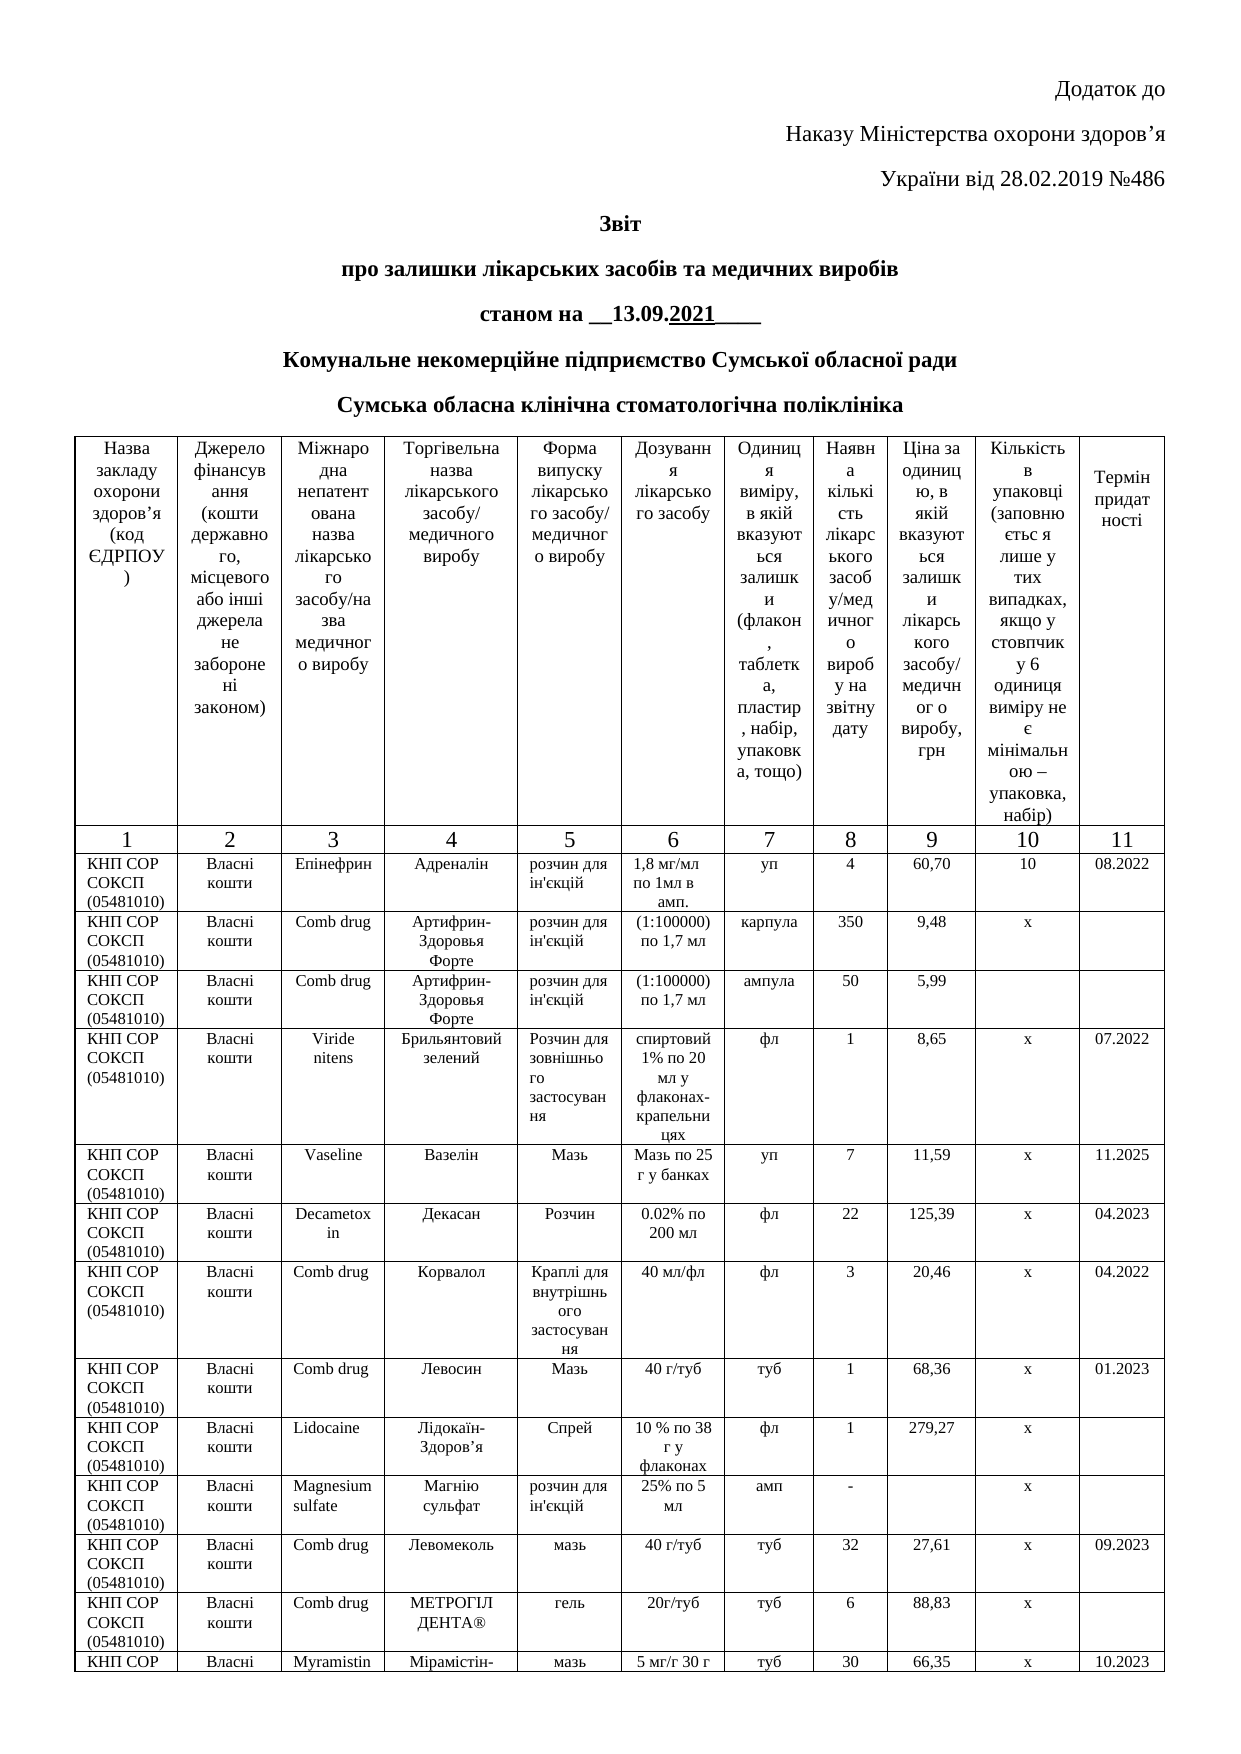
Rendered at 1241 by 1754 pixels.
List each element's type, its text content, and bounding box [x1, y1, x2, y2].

table_cell 20г/туб [622, 1593, 724, 1651]
table_cell 68,36 [888, 1359, 975, 1417]
table_cell КНП СОР СОКСП (05481010) [76, 1029, 177, 1144]
table_cell Decametoxin [282, 1204, 384, 1261]
table_cell 11,59 [888, 1145, 975, 1203]
table_cell Адреналін [385, 854, 517, 911]
table_cell розчин для ін'єкцій [518, 1476, 621, 1534]
table_cell розчин для ін'єкцій [518, 854, 621, 911]
table_header Міжнародна непатентована назва лікарського засобу/назва медичного виробу [282, 437, 384, 825]
table_cell Lidocaine [282, 1418, 384, 1475]
table_cell 32 [814, 1535, 887, 1592]
table_cell 3 [814, 1262, 887, 1358]
table_cell карпула [725, 912, 813, 969]
table_cell 01.2023 [1080, 1359, 1164, 1417]
table_cell Артифрин-Здоровья Форте [385, 912, 517, 969]
table_cell Мазь [518, 1145, 621, 1203]
table_cell 0.02% по 200 мл [622, 1204, 724, 1261]
table_cell 10.2023 [1080, 1652, 1164, 1671]
table_cell 7 [725, 826, 813, 852]
table_cell КНП СОР СОКСП (05481010) [76, 1204, 177, 1261]
text Звіт [75, 210, 1165, 237]
table_cell КНП СОР СОКСП (05481010) [76, 1359, 177, 1417]
table_cell Magnesium sulfate [282, 1476, 384, 1534]
table_cell 8,65 [888, 1029, 975, 1144]
table_cell Власні кошти [178, 912, 281, 969]
table_cell 08.2022 [1080, 854, 1164, 911]
table_cell КНП СОР СОКСП (05481010) [76, 971, 177, 1028]
table_cell 40 г/туб [622, 1535, 724, 1592]
table_cell 4 [385, 826, 517, 852]
table_header Одиниця виміру, в якій вказуються залишки (флакон, таблетка, пластир, набір, упаковка, тощо) [725, 437, 813, 825]
table_cell розчин для ін'єкцій [518, 971, 621, 1028]
table_cell Вазелін [385, 1145, 517, 1203]
table_cell (1:100000) по 1,7 мл [622, 912, 724, 969]
table_cell Myramistin [282, 1652, 384, 1671]
table_cell Власні кошти [178, 1418, 281, 1475]
table_cell спиртовий 1% по 20 мл у флаконах-крапельницях [622, 1029, 724, 1144]
table_cell х [976, 1359, 1079, 1417]
table_cell [1080, 1418, 1164, 1475]
table_cell Розчин [518, 1204, 621, 1261]
text Додаток до [75, 75, 1165, 101]
table_cell 279,27 [888, 1418, 975, 1475]
table_cell КНП СОР СОКСП (05481010) [76, 1593, 177, 1651]
table_cell КНП СОР СОКСП (05481010) [76, 854, 177, 911]
table_header Наявна кількість лікарського засобу/медичного виробу на звітну дату [814, 437, 887, 825]
table_cell ампула [725, 971, 813, 1028]
table_header Ціна за одиницю, в якій вказуються залишки лікарського засобу/медичног о виробу, грн [888, 437, 975, 825]
table_cell 350 [814, 912, 887, 969]
table_cell уп [725, 1145, 813, 1203]
table_cell 5 мг/г 30 г [622, 1652, 724, 1671]
table_cell х [976, 1262, 1079, 1358]
table_cell фл [725, 1262, 813, 1358]
table_cell 60,70 [888, 854, 975, 911]
table_cell 50 [814, 971, 887, 1028]
table_cell х [976, 1029, 1079, 1144]
table_cell 1 [76, 826, 177, 852]
table_cell Левомеколь [385, 1535, 517, 1592]
table_cell Comb drug [282, 912, 384, 969]
table_cell КНП СОР СОКСП (05481010) [76, 1535, 177, 1592]
table_cell Спрей [518, 1418, 621, 1475]
table_cell фл [725, 1204, 813, 1261]
table_cell КНП СОР СОКСП (05481010) [76, 912, 177, 969]
table_cell КНП СОР [76, 1652, 177, 1671]
table_cell Корвалол [385, 1262, 517, 1358]
table_cell КНП СОР СОКСП (05481010) [76, 1145, 177, 1203]
table_cell Брильянтовий зелений [385, 1029, 517, 1144]
text про залишки лікарських засобів та медичних виробів [75, 255, 1165, 282]
table_cell 04.2023 [1080, 1204, 1164, 1261]
table_cell х [976, 1535, 1079, 1592]
table_cell 1 [814, 1418, 887, 1475]
table_cell (1:100000) по 1,7 мл [622, 971, 724, 1028]
table_cell [1080, 912, 1164, 969]
table_cell туб [725, 1359, 813, 1417]
table_cell х [976, 1145, 1079, 1203]
text Комунальне некомерційне підприємство Сумської обласної ради [75, 346, 1165, 372]
table_cell мазь [518, 1535, 621, 1592]
table_cell 1 [814, 1359, 887, 1417]
table_cell х [976, 1652, 1079, 1671]
table_cell 10 [976, 854, 1079, 911]
table_cell 40 г/туб [622, 1359, 724, 1417]
table_cell 10 % по 38 г у флаконах [622, 1418, 724, 1475]
table_cell 7 [814, 1145, 887, 1203]
table_cell х [976, 1418, 1079, 1475]
table_cell 20,46 [888, 1262, 975, 1358]
table_cell Мірамістін- [385, 1652, 517, 1671]
table_cell 6 [814, 1593, 887, 1651]
table_cell 4 [814, 854, 887, 911]
table_cell 27,61 [888, 1535, 975, 1592]
table_cell [888, 1476, 975, 1534]
text Сумська обласна клінічна стоматологічна поліклініка [75, 391, 1165, 417]
table_cell Власні кошти [178, 1204, 281, 1261]
table_cell 10 [976, 826, 1079, 852]
table_cell 6 [622, 826, 724, 852]
table_cell Comb drug [282, 1262, 384, 1358]
table_cell х [976, 1593, 1079, 1651]
table_cell 1 [814, 1029, 887, 1144]
table_cell 07.2022 [1080, 1029, 1164, 1144]
table_cell гель [518, 1593, 621, 1651]
text України від 28.02.2019 №486 [75, 165, 1165, 192]
table_cell 88,83 [888, 1593, 975, 1651]
table_cell 3 [282, 826, 384, 852]
table_cell Власні кошти [178, 1593, 281, 1651]
table_cell МЕТРОГІЛ ДЕНТА® [385, 1593, 517, 1651]
table_cell 09.2023 [1080, 1535, 1164, 1592]
table_header Торгівельна назва лікарського засобу/ медичного виробу [385, 437, 517, 825]
table_cell Comb drug [282, 1535, 384, 1592]
table_cell Власні [178, 1652, 281, 1671]
text станом на __13.09.2021____ [75, 301, 1165, 327]
text Наказу Міністерства охорони здоров’я [75, 120, 1165, 146]
table_cell Власні кошти [178, 854, 281, 911]
table_cell 1,8 мг/мл по 1мл в амп. [622, 854, 724, 911]
table_cell 66,35 [888, 1652, 975, 1671]
table_cell фл [725, 1029, 813, 1144]
table_cell х [976, 912, 1079, 969]
table_cell - [814, 1476, 887, 1534]
table_cell мазь [518, 1652, 621, 1671]
table_cell Власні кошти [178, 1145, 281, 1203]
table_cell Магнію сульфат [385, 1476, 517, 1534]
table_header Дозування лікарського засобу [622, 437, 724, 825]
table_cell 125,39 [888, 1204, 975, 1261]
table_header Джерело фінансування (кошти державного, місцевого або інші джерела не заборонені законом) [178, 437, 281, 825]
table_cell 40 мл/фл [622, 1262, 724, 1358]
table_cell Vaseline [282, 1145, 384, 1203]
table_cell Власні кошти [178, 1476, 281, 1534]
table_cell 11 [1080, 826, 1164, 852]
table_cell [1080, 1593, 1164, 1651]
table_cell 25% по 5 мл [622, 1476, 724, 1534]
table_cell 04.2022 [1080, 1262, 1164, 1358]
table_cell 5,99 [888, 971, 975, 1028]
table_cell туб [725, 1593, 813, 1651]
table_cell уп [725, 854, 813, 911]
table_cell Епінефрин [282, 854, 384, 911]
table_cell Власні кошти [178, 1359, 281, 1417]
table_cell 9 [888, 826, 975, 852]
table_header Термін придатності [1080, 437, 1164, 825]
table_cell [1080, 1476, 1164, 1534]
table_cell Декасан [385, 1204, 517, 1261]
table_cell КНП СОР СОКСП (05481010) [76, 1418, 177, 1475]
table_cell туб [725, 1535, 813, 1592]
table_cell розчин для ін'єкцій [518, 912, 621, 969]
table_cell [1080, 971, 1164, 1028]
table_cell КНП СОР СОКСП (05481010) [76, 1262, 177, 1358]
table_cell 30 [814, 1652, 887, 1671]
table_cell х [976, 1204, 1079, 1261]
table_cell 2 [178, 826, 281, 852]
table_cell Власні кошти [178, 971, 281, 1028]
table_cell Власні кошти [178, 1535, 281, 1592]
table_cell 11.2025 [1080, 1145, 1164, 1203]
table_header Кількість в упаковці (заповнюєтьс я лише у тих випадках, якщо у стовпчику 6 одиниця виміру не є мінімальною – упаковка, набір) [976, 437, 1079, 825]
table_cell 5 [518, 826, 621, 852]
table_cell Лідокаїн-Здоров’я [385, 1418, 517, 1475]
table_cell Власні кошти [178, 1029, 281, 1144]
table_cell х [976, 1476, 1079, 1534]
table_header Назва закладу охорони здоров’я (код ЄДРПОУ) [76, 437, 177, 825]
table_cell Comb drug [282, 1593, 384, 1651]
table_cell 22 [814, 1204, 887, 1261]
table_cell КНП СОР СОКСП (05481010) [76, 1476, 177, 1534]
table_cell Comb drug [282, 1359, 384, 1417]
table_cell фл [725, 1418, 813, 1475]
table_cell Власні кошти [178, 1262, 281, 1358]
table_cell туб [725, 1652, 813, 1671]
table_cell Краплі для внутрішнього застосування [518, 1262, 621, 1358]
table_cell Мазь по 25 г у банках [622, 1145, 724, 1203]
table_cell 9,48 [888, 912, 975, 969]
table_cell Розчин для зовнішнього застосування [518, 1029, 621, 1144]
table_cell амп [725, 1476, 813, 1534]
table_cell Артифрин-Здоровья Форте [385, 971, 517, 1028]
table_header Форма випуску лікарського засобу/ медичного виробу [518, 437, 621, 825]
table_cell Viride nitens [282, 1029, 384, 1144]
table_cell Левосин [385, 1359, 517, 1417]
table_cell 8 [814, 826, 887, 852]
table_cell Мазь [518, 1359, 621, 1417]
table_cell Comb drug [282, 971, 384, 1028]
table_cell [976, 971, 1079, 1028]
